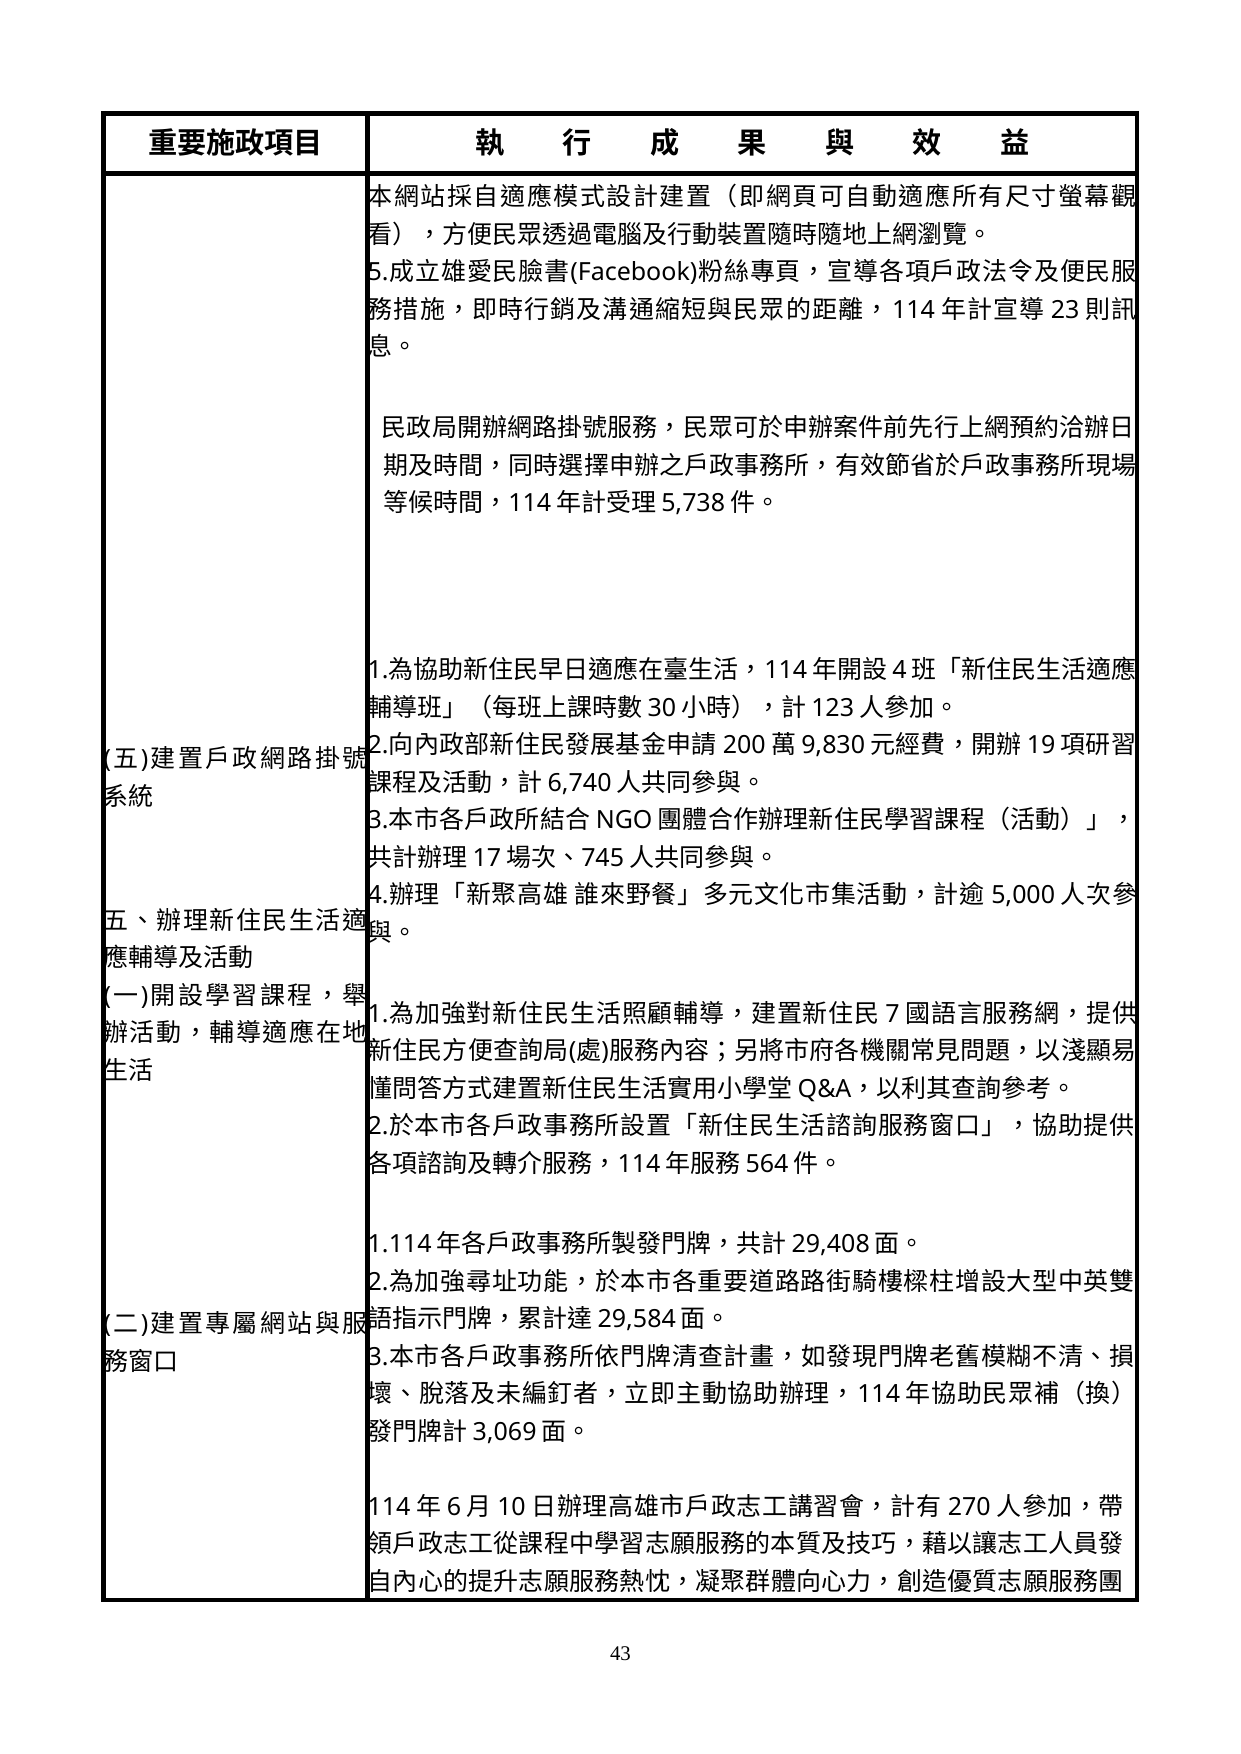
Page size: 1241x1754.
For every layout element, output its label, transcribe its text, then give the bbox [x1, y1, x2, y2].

table_header 重要施政項目 [106, 116, 365, 171]
table_cell 壹、區里行政 一、區政監督及輔導 (一)辦理優質區人力培能訓練 (二)落實走動式服務 (三)推動婦女社會參與業務，鼓勵女性參與公共事務 二、行政區劃及省市界標 三、發展區里特色活動 四、防災、防疫工作 貳、自治行政 一、辦理第4屆里長停職、解職代理人員核備作業 二、督導各區召開里業務會報 三、辦理里民大會及基層建設座談會 參、里鄰福利 一、里長文康及講習活動 二、里長表揚活動 三、辦理市議員及里福利互助 四、辦理里鄰長喪葬補助 肆、兵役業務 一、徵集業務 (一)兵籍調查 (二)徵兵檢查 (三)彈性徵兵處理作業 (四)役男抽籤 (五)役男徵集入營 (六)一般替代役 (七)研發替代役 (八)家庭因素替代役 (九)家庭因素補充兵 (十)提前退伍(役) 二、軍務業務 (一)照顧服兵役役男家屬生活扶助及列管身心障礙義務役退伍軍人人員三節慰問金暨遺族春節慰問金與傷亡故軍人慰問 (二)替代役服勤管理及公益活動 (三)軍人忠靈祠及忠烈祠春、秋祭典 (四)本市軍人忠靈祠葬厝業務 (五)軍人忠靈祠提升服務品質 三、動員管理業務 (一)替代役備役役男管理 (二)替代役備役役男召集 (三)後備軍人管理 (四)後備軍人公益活動 (五)全民防衛動員準備業務 (六)八二三臺海戰役紀念館業務 伍、禮俗宗教 一、禮儀民俗活動 (一)端正禮俗改善社會風氣 (二)重視人權意識尊重性別文化發展 二、宗教寺廟教堂輔導 (一)輔導登記管理 (二)鼓勵宗教團體捐資興辦公益慈善事業 三、督辦調解業務 陸、殯葬業務 一、落實便民簡約為民服務 (一)單一窗口受理案件申請 (二)祭祖節日為民服務工作 二、提昇殯葬業者服務品質 (一)輔導及管理殯葬服務業者 (二)辦理殯葬設施與殯葬服務業查核及評鑑 三、營造優質治喪環境 (一)推動殯葬環保措施 (二)改善及增建納骨塔設施 四、匡正喪葬禮俗 柒、戶政業務 一、加強戶政人員訓練 二、嚴密戶籍管理，消弭遷出未報及虛報遷徙人口 三、改善服務態度 (一)強化服務禮貌、提升服務形象 (二)提供單一窗口服務 (三)探查民意趨勢，建立顧客關係 四、加強為民服務措施 (一)推動跨機關服務 (二)延長戶政服務時間 (三)主動關懷及提供客製化服務 (四)加強戶政服務宣導、行銷市政 (五)建置戶政網路掛號系統 五、辦理新住民生活適應輔導及活動 (一)開設學習課程，舉辦活動，輔導適應在地生活 (二)建置專屬網站與服務窗口 六、製發門牌及門牌整編，便利地址查尋及戶籍管理 七、辦理志工研習會 八、舉辦戶政日慶祝活動 九、推行人口政策宣導工作 捌、基層建設 一、基層建設小型工程執行成果 二、辦理基層建設小型工程教育訓練 三、配合研考會推動工程查核 玖、整體風險管理(含內部控制)推動情形 [106, 176, 365, 1598]
table_cell 辦理區公所主管講習 為提升區公所主管人員效能，於114年3月24日假本府公務人力發展中心辦理「區公所主管人員研習班」，共46人參訓，課程內容為「推動韌性社區及實際運作實例」，研習對象為區公所課室主管，期藉課程內容啟發，有效提升區政執行效能。 為加強里幹事正確服務觀念，提升服務效能，督導各區公所里幹事深入基層主動發掘問題，以落實走動式服務。114年1月至12月，總計市容查報1,780件、民意反映64件，均由各區公所逐一列管並報請本府各主管機關辦理及回覆。 1.擴展婦女社會參與的理念，全面成立婦參小組 為持續鼓勵更多婦女朋友積極參與公共事務與市政的推行，本府35區區公所（原民區除外）成立婦女社會參與促進小組。114年度各區公所共辦理319場次婦女社會參與活動，其中社會參與類173場次，性別意識與婦女成長課程108場次，特色方案38場次。 2.114年婦參重點工作目標「提升女性與不利處境者公共參與」，各區公所婦參小組114年1至12月重點工作執行成效於轄區內共計辦理136場次，其中男性29,334人(44.45%)、女性36,664(55.55%)，共計65,998人。 本市38個行政區，幅員遼闊，截至114年12月底止，各區人口數以鳳山區353,000人最多，茂林區1,846人最少；若以里計，各里人口數最多者為左營區福山里45,239人，最少為旗山區中寮里176人；若以面積而論，桃源區928.98平方公里為地理範圍最大行政區，鹽埕區1.4161平方公里最小。為使資源合理分配及有效利用，督請各區公所依據「高雄市里鄰編組及調整辦法」第4條規定，檢視轄內鄰編組戶數、人口數，並適時進行調整，計有左營、楠梓、鼓山、仁武、鳳山、鹽埕及那瑪夏等7個區公所函報21個里調整案，總計新增10里、裁併7里，合計增加3里，並自115年7月1日生效，使基層人員勞逸平均、資源合理配置。 高雄有山、河、海等天然資源，各行政區各有自然或人文特色。因此，為發展地方區特色，促進在地經濟成長，輔導各區公所辦理區特色活動，研訂「高雄市政府民政局區特色活動審核作業實施計畫」。114年核定旗津、鳳山、那瑪夏、甲仙、旗山、苓雅、內門、桃源、茂林、鳥松、大樹、左營、新興、三民、鹽埕、大社、六龜等17區辦理39項活動，補助金額3,239萬7,900元。 1.為避免汛期期間颱風豪雨帶來的災害，持續督請各區公所加強防災、防洪整備工作，完成中、小型抽水機組試運轉、搶修搶險開口契約簽訂、網站公告沙包整備訊息，俾利汛期發放予民眾使用，並依各區潛勢災害類別，辦理防災演練或兵棋推演，隨時更新轄內易致災地區保全名冊等工作，114年度0612豪雨、丹娜絲颱風、0709豪雨、0718豪雨、0728豪雨、楊柳颱風、樺加沙颱風、鳳凰颱風來襲，災害應變中心開設8次，本市疏散撤離總計12,299人次。 2.為強化民眾防災意識，提升本市民政系統(里長、里幹事)對於水災、風災、火災及地震等各類災害之因應能力，民政局訂定「高雄市里、鄰長暨里幹事防災士培訓暨推廣計畫」透過高雄市防災士培訓，擴大里長及里幹事參與、增進各區自主防災能力進而強化本市整體災害防救效能。114年1月至12月，本市培訓里長計743人；里幹事計445人。 3.為防治登革熱疫情蔓延，114年度持續督請區公所落實執行「高雄市各行政區鄰里編組轄內病媒蚊好發陽性呈現點防治計畫」，並依據本市「114年度重要蚊媒傳染病全方位防治工作計畫」，高流行風險區巡檢動員每週至少1次，次高及低流行風險區巡檢動員每2週至少1次。114年1月至12月，35區區公所共舉辦9,306場登革熱防治宣導說明會，計265,741人參加；合計動員40,623次，共529,326人，清除積水容器478,502個與髒亂點36,779處。 1.依地方制度法第82條第1項暨本市各區公所組織規程之規定，里長於任期內辭職、去職或死亡時，由區公所派員代理，並函報本府備查；其遺缺應自事實發生之日起3個月內完成補選；但所遺任期不足2年(即113年12月25日以後里長出缺)者，則不再補選，由代理人代理至該屆任期屆滿為止。 2.114年里長出缺及派代情形如下： 1.各區公所審視實際需要召開里業務會報，本府及民政局均派員列席，以及時解決基層問題與滿足民眾需求。為表示對地方民意的重視，114年度由本府副秘書長及民政局局長分區督導，並請各局處指派業務單位且具決策權力的人員與會，以增進轄區內各機關協調聯繫效率。 2.114年共有35區召開里業務會報，建議案件共999件，均由召開的區公所依規定登入本府「線上即時服務系統」-里業務會報建議案系統，交由各權責機關將辦理情形答復各建議人。 1.依「高雄市里民大會及基層建設座談會實施辦法」規定，「里為蒐集民情、反映民意、解決里內公共事務及其他重要事項，得召開里民大會或基層建設座談會，以每年召開一次為原則」。 2.114年計有9里召開9場里民大會或基層建設座談會，建(決)議案或結論案共134件，均由召開的區公所依規定登入本府「線上即時服務系統」-里民大會建議案系統，再分別由本府各權責機關將辦理情形答復建議人。 「114年高雄市里長文康及講習活動」分3梯次訂於3月4日至3月6日、3月11日至3月13日及4月22日至4月24日辦理完竣，計有691人次(563位里長)參加。本活動中安排具有教育及學習價值之參訪行程，藉由增進里長交流，啓發里政經營之創新思維，提升渠等為民服務職能。 本市114年特優暨資深里長表揚大會業於114年8月29日在享溫馨囍宴會館岡山館舉行，共計表揚本市特優里長91位，資深里長142位，並同時表揚內政部特優里長15位，以感謝里長長期支持市政及服務里鄰的辛勞。三等內政專業獎章得獎里長20位，因內政部較晚核定，由民政局另行頒獎。 依據「高雄市市議員及里長福利互助自治條例」，辦理市議員、里長福利互助補助。截至114年12月31日止，申請因病住院醫療補助277件，補助金額1,197萬3,878元；申請喪葬補助32件，補助金額454萬元；申請殘障補助0件，補助金額0元，合計309件，共1,651萬3,878元。 依據「高雄市里鄰長喪葬補助及遺族慰問實施要點」核發本市里鄰長喪葬補助及遺族慰問金，114年共編列預算362萬，另動支民政局相關經費38萬5,000元，共計400萬5,000元，累計核發申請里鄰長遺族慰問金計264人次（里長9人，鄰長255人）。 本市114年(95年次役男)兵籍調查作業，依規定於114年2月底前完成，總計有11,991位役男接受兵籍調查，並已建立兵籍資料，其中利用線上申報系統完成者，計11,510人。 1.本市辦理114年役男徵兵檢查計11,582人。 2.本市徵兵檢查計完成12,039位役男體位核定(內含113年11、12月完成體檢役男)，其中核定常備役體位8,524人(70.8%)、替代役體位1,270人、免役體位2,050人(含持重大傷病證明67人、身心障礙證明計309人)、體位未定195人。(內含95年次以後役男1,697人)。 3.本市辦理役男申請改判體位複檢案計470件，入營驗退(或停止訓練)案計109件。 4.提供外縣市役男申請於本市代辦體檢計1,590人，到檢1,388人。 內政部114年辦理83至93年次常備役體位應屆畢業役男「6月可畢業優先入營」及「延緩入營」方案，使役男得依其生涯規劃，線上提出申請。114年本市應屆畢業役男計有1,705人申請並經核准優先入營，均已悉數入營；另延緩入營計1,458人申請，目前各軍種陸續徵集中。 1.徵兵及齡男子經徵兵檢查後，其體格適合服「常備兵」或「替代役」者，辦理軍種、徵集順序抽籤，據以辦理徵集入營。 2.114年本市辦理278場次役男抽籤，完成8,603位役男抽籤作業。 役男經過抽籤，決定應服軍種兵科及入營順序，依據內政部配賦，114年本市辦理101梯次役男徵集作業，徵集役男9,868人入營服役。 一般替代役在政府公部門擔任輔助公共安全或社會服務事務，以替代方式履行兵役義務，114年本市役男計506人提出一般(含專長資格及一般資格)替代役申請，錄取406人，錄取率為80%。 研發替代役於主管機關認可的公、私部門從事科技或產業研究發展工作，114年本市計542人通過研發替代役甄選資格，錄取402人，錄取率為74%。 依據「役男申請服替代役辦法」作業規定，114年本市計審查並核定役男339人服家庭因素替代役，無事故者均已徵集入營。 依據「常備役體位因家庭因素及替代役體位服補充兵役辦法」作業規定，114年本市計審查並核定役男31人因家庭因素服補充兵，無事故者均已徵集入營。 依據「常備兵補充兵服役規則」及「替代役役男提前退役辦法」作業規定，114年本市計3位常備兵現役軍人、替代役現役役男因家庭因素申請提前退伍(役)。 1.關心在營軍人及替代役役男家屬生活，凡經濟發生困難者，列級生活扶助等級，發給服兵役役男家屬一次安家費及三節生活扶助金，常備役一次安家費及三節生活扶助共發給335萬3,239元、受益戶110戶261人；替代役一次安家費及三節生活扶助金共發給497萬3,175元，受益戶148戶327人。 2.常備役傷亡慰問因公(病、意外)傷亡計0人。 3.義務役身心障礙退伍軍人三節慰問金計73人，共發給412萬5,068元。 4.春節義務役國軍(含替代役)遺族慰問金計96人，共發給47萬1,500元。 1.鼓勵替代役役男參與公益活動，發揮「公益、關懷」的人文精神，形塑替代役役男愛心服務社會的良好形象。 2.執行成果： (1)歲末年終獨居長輩居家關懷及環境清潔暨年菜送溫情： 本活動自114年1月2日起至2月27日止，號召117人次替代役役男，除致贈長輩慰問品外，並協助17位獨居長輩打掃環境度過溫馨的新年。 (2)捐血活動： 114年度陸續共辦理5場「高雄市替代役役男捐血活動」，計98人參加，捐血26,250cc。 1.為緬懷忠烈，軍人忠靈祠燕巢園區及鳥松園區於114年3月及9月辦理春祭及秋祭典禮，均邀請當地軍政首長、代表及遺族約2,000餘人參與祭典活動，場面隆重、溫馨感人。 2.為彰顯開國烈士及英勇殉職殉難義士功績，壽山忠烈祠114年3月29日舉行春祭國殤祭典，場面隆重、溫馨感人，並邀請遺族與祭。 本市軍人忠靈祠奉祀國軍忠烈將士之靈，葬厝死亡官兵，以表彰忠烈；軍人忠靈祠有燕巢及鳥松二園區，114年燕巢園區申請單櫃葬厝計585件，已葬厝單櫃計21,147個(餘容量1,397個)；申請雙櫃葬厝計0個，已葬厝雙櫃計4,504個(餘容量0個)。鳥松園區單櫃葬厝計287件，已葬厝單櫃11,295個(餘容量3,205個)。 為求園區為民服務效能，辦理軍人忠靈祠燕巢園區龍塔3樓單櫃增設工程，計增設1,488個單櫃，經費502萬元。另辦理軍人忠靈祠鳥松園區三、四樓陽台防水及管理室壁面整修工程，經費60萬元，均於本年度辦理完竣。 本市114年替代役備役役男列管人數合計28,220人。 1.114年5月6-9日、13-16日及11月4-7日、11-14日於中華電信學院高雄所共辦理4梯次初級救護員(EMT-1)繼續教育訓練演訓召集，合計召訓1,240人，到召率百分之百，藉由複訓延長證照效期3年。 2.114年6月11-12日及11月20-21日、24-25日辦理替代役備役役男演訓召集實彈射擊訓練，共召訓備役役男900人，實施射擊基本課程、模擬射擊、實彈打靶及民防暨全民防衛等課程訓練，到召率百分之百。 3.落實備役人力平時支援防災救護、協助維護治安，戰時輔助軍事勤務及重大災害搶救與復原工作。 本市114年後備軍人列管人數合計242,731人。 運用後備軍人組織系統，辦理捐血、掃街防疫等公益活動執行成果： 1.捐血公益活動： 高雄市兵役處、高雄市後備憲兵荷松協會及高雄市後備指揮部所屬各區輔導中心等於114年1月至12月辦理19場次捐血公益活動，計動員後備軍人及眷屬、民眾等2,138人，捐輸811,250cc熱血。 2.淨山(灘)、掃街防疫公益活動： 高雄市兵役處、高雄市後備指揮部所屬各區輔導中心及高雄市高縣退伍軍人協會於114年1月至12月計辦理7場次淨山(灘)、掃街防疫公益活動，動員後備軍人及眷屬631人參與，維護自然生態環境，清除登革熱孳生源，共同守護家園。 1.本府三合一會報114年定期會議分別於114年4月29日及9月17日假市府消防局7樓應變中心舉行，由動員會報、戰綜會報及災防會報等三會報聯合辦理，計有行政院動員會報、行政院災害防救辦公室、高雄市議會、本府會報委員(相關局處首長)、公民營事業單位代表、行政區域內軍事單位、委員與專家學者等參加。 2.114年申請國軍兵力支援救災： (1)114年7月6日至7月9日丹娜絲颱風及豪大雨期間，國軍支援杉林、那瑪夏、桃源、六龜、茂林、甲仙及旗津7區疏散撤離及災後復原工作，兵力共計174人次、車輛計27輛次。 (2)114年7月28日至8月5日豪雨期間，國軍支援那瑪夏、六龜、茂林及甲仙區公所執行疏散撤離、鄉民安置、維生物資輸送等，兵力共計240人次，各式車輛44輛次。 (3)114年8月12日至8月14日楊柳颱風期間，國軍支援茂林、那瑪夏、六龜區執行疏散撤離、物資運送等，兵力共計78人次、各式車輛計12輛次。 (4)114年9月22日至9月23日樺加沙颱風期間，國軍支援六龜、那瑪夏、甲仙、茂林及桃源區執行疏散撤離、物資運送等，兵力共計84人次、各式車輛計20輛次。 (5)114年11月10日至11月13日鳳凰颱風期間，國軍支援桃源區、杉林區、那瑪夏區、六龜區及茂林區執行預防性疏散撤離等作業，支援兵力共計111人次，各式車輛機具26輛次。 為弘揚當年參戰官兵英勇事蹟，衛武營八二三臺海戰役紀念館，讓民眾藉此景仰戰役中的歷史英雄，114年參觀人數約計4,470人。 本市114年孝行獎計有10名孝行楷模受獎，其中楠梓區呂帝君、甲仙區葉潘玉英榮獲全國孝行楷模殊榮。10月14日第739次市政會議上邀請眾位孝行楷模蒞臨，由市長親自頒發獎座。另委託慶聯有線電視股份有限公司拍攝影片，並在高雄都會台及官方YOUTUBE頻道播出，讓其孝行事蹟廣為人知。 1.辦理高雄市114年同志業務聯繫會報工作坊暨多元性別教育研習班1場次教育訓練，參與對象為高雄市政府各局處出席同志業務聯繫會報同仁、區公所同仁及民政局所屬(戶政事務所、殯葬管理處、兵役處)同仁，以提升同仁同志及多元性別議題敏感度。 2.本市114年同志公民運動由社團法人高雄市同志遊行聯盟協會與民政局共同辦理，以「豪彩投」為主題於6月14日至11月29日舉辦「彩虹公民去哪裡」（共6場）、「政好投你」（共4場）及「高雄豪好玩」（1場）等11場次系列活動，結合在地友善店家、城市導覽、工作坊與講座論壇，透過實地參與、互動學習與公共對話方式，深化市民對多元性別議題的理解。 3.本市114年多元性別單身聯誼於12月7日及12月14日舉行，由社團法人同志諮詢熱線協會(南部辦公室)與民政局共同辦理，分為男男組及女女組，共計32人參加，透過精油調香、牌卡解讀、靈魂使命等活動環節認識彼此，協助多元性別市民拓展交友圈。 4.114年4月28日、8月29日及12月26日召開3次同志業務聯繫會報，邀請民間團體、大專院校及本市相關委員會委員(人權、性別平等、性別平等教育委員會)出席，共同討論本市同志相關議題。 1.輔導本市宗教團體發展宗教相關業務 本市登記有案寺廟1,507間、教堂99間、基金會21間，合計1,627間。依據「監督寺廟條例」、「辦理寺廟登記須知」、「高雄市政府審查宗教業務財團法人設立許可及監督要點」及相關法令，積極輔導宗教團體辦理設立登記。 2.輔導土地及建物合法化件數 114年度截至12月底止，已受理寺廟申請興辦事業計畫計10案，均尚在審查中。 3.輔導寺廟辦理地籍清理件數 114年度截至12月底止，已受理申辦土地更名登記2案，1案尚在審理中、1案已結案。 4.暫行條例 辦理宗教團體以自然人名義登記不動產處理暫行條例審認 114年度截至12月底止，已受理109家宗教團體依「宗教團體以自然人名義登記不動產處理暫行條例」申請權利歸屬審認案件共133件，130件已結案(更名、限制登記、駁回或停止辦理)、3件公告中、審查或補正中。 5.辦理宗教活動防制計畫 自114年1月1日截至12月31日止，通報（含宣導）宗教活動計589件，其中區公所578件、消防局60件、警察局34件及環保局87件（部分重複通報或宣導）。自114年1月1日截至12月31日止，針對廟會活動裁罰案件合計72件，罰鍰計113萬4,300元，受裁罰團體59家，其中16家立案寺廟，1家宗教財團法人，其餘42家係未登記宗教場所，持續加強宣導。 1.提報內政部表揚114年績優宗教團體 內政部於114年8月22日在屏東縣藝術館表揚114年績優宗教團體，本市計有高雄道德院等11家榮獲宗教公益獎。 2.辦理本市114年績優宗教團體表揚暨觀摩聯誼 為鼓勵寺廟、教會(堂)力行祭典節約，將節省經費用於興辦公益或慈善事業，以促進地方建設，造福社會人群，於114年10月15日至16日辦理「114年績優宗教團體表揚暨觀摩聯誼」，捐資金額達100萬元以上獲表揚的績優宗教團體共106家，捐資金額近新臺幣9億元。 1.本市轄下38個區公所皆設有調解委員會，並由民政局規劃線上調解聲請服務。為使調解業務更具效率，從108年設置改版「線上調解聲請服務平台」，持續擴充前台及後台功能，讓民眾及調解業務承辦人員操作更便利，截至114年12月底，114年線上申請調解案件數計23,142件，較113年13,986件成長9,156件。 2.辦理「113年度各區調解委員會調解績效考評」 114年5月2日假民政局四樓防災通報中心辦理初評，11月4日法務部核定本市所轄調解委員會績效為第2級，分別為前鎮、三民、苓雅、楠梓、鳳山及左營等6區公所。 3.協助內政部舉辦「113年調解案件榮獲中央各獎項績優人員表揚大會」 內政部於114年8月20日在臺大醫院國際會議中心舉辦「113年調解案件榮獲中央各獎項績優人員表揚大會」，本市共9位績優調解委員、3位協同調解里長及1位轉介調解警員榮獲表揚。 4.辦理114年績優調解委員頒獎典禮 114年7月23日、11月4日在苗栗尚順君樂飯店舉行，共有24區調解委員會、148位調解委員分別榮獲市長獎及局長獎殊榮。 為提高民眾申辦業務便利性，市立殯儀館及納骨塔服務中心均成立單一窗口受理民眾申請各項殯葬設施的使用。114年第一殯儀館受理申請殯儀設施(入館人數)21,211件、火化作業24,266件。114年公墓受理申請土葬31件、納骨塔申請晉塔數25,515件、環保葬法申請樹灑葬數2,669件。 因應民眾清明節掃墓的傳統習俗，為讓民眾方便圓滿地完成此一祭祖習俗，本府特辦理「114年度清明節為民服務工作」，並成立「掃墓勤務協調中心」，於3月29日、30日及4月3日至6日等6日配置人員於各主要公墓區、納骨塔區等處現場引導交通動線及提供即時服務。各項服務措施藉由記者會、殯葬管理處臉書及官網「清明專頁」、有線電視跑馬燈、本府LINE官方群組等多元方式積極宣導，於114年4月6日圓滿完成。 1.核發殯葬禮儀服務業經營許可案 為落實殯葬管理條例第42條規定：「經營殯葬服務業，應向所在地直轄市、縣(市)主管機關申請經營許可後，依法辦理公司或商業登記，並加入殯葬服務業的公會，始得營業」。本市殯葬服務業申請經營許可，114年度許可43件、備查42件、變更45件、歇業15件、停業5件、復業1件，共計151件。至114年12月底止，本市許可家數計739件，外縣市備查家數896件，合計1,635家。 2.處罰違反殯葬管理條例規定案件 本市114年度違反殯葬管理條例案件共計7件，經裁處行政罰鍰總計69萬元，已繳納罰鍰69萬元整。 1.辦理殯葬設施與殯葬服務業查核評鑑 (1)查核評鑑辦理情形： ①殯葬禮儀服務業：評鑑區域為本市新興區、前金區、苓雅區、鳥松區、仁武區、大社區、燕巢區、岡山區、路竹區、阿蓮區、永安區、彌陀區等12行政區共計199家，扣除停業4家合計195家應受評；另跨區參加計有6家，本次受評鑑業者共計201家。 ②公立殯葬設施：自行辦理評量計有2家殯儀館、28座納骨塔。實地評鑑單位：本市第二殯儀館仁武本館、大社分館、旗山區納骨塔、內門區納骨塔等4處。 ③私立殯葬設施：計10家11設施。 (2)經查核評鑑結果： ①殯葬禮儀服務業：優等10家。 ②公立殯葬設施：優等3家、甲等1家。 ③私立殯葬設施：優等10家。 (3)查核評鑑114年度績優業者名單，將上網公布、製作宣傳海報張貼各公立殯葬設施及公私立醫院，並於115年1月30日舉行公開頒獎，且於各殯儀館、火化場等共7處公布績優業者及聯絡方式。 2.為落實生前殯葬服務契約的管理及保障消費者的權益，依據查核生前殯葬服務契約協調聯繫實施方案，辦理113年度生前契約業者會計師查核，清查轄內6家業者，於114年8月26日查核完成，結果皆符合規定。 1.推動環保金爐委外經營及禁止庫錢露天燃燒 為徹底解決露天焚燒紙庫錢的空氣污染問題，本市殯葬管理處於103年1月創全國之先，設置4座附有完整空污防制設備的環保金爐(第一殯儀館3座、第二殯儀館1座)。另106年12月22日再首創環保金爐委外經營管理，完成既有4座環保金爐設備移交予廠商開始收費經營管理（OT）；另增設2座環保金爐（BOT），於107年4月完工後，露天燃燒並於同月退場，114年焚燒量為1,525公噸，自此本市完全禁止庫錢露天燃燒。 2.本市公立殯儀館禮廳全面實施電子輓額 為推動垃圾減量環保措施，避免燃燒傳統布(紙)製輓額造成空氣污染，112年9月第一殯儀館開放多功能祭拜廳全面實施電子輓額，禁止傳統布(紙)製輓額。 3.推廣環保樹灑葬使用 為落實殯葬設施環保化，本市設置3處樹灑葬區:旗山多元葬法生命園區樹葬區、燕巢深水璞園樹灑葬區及杉林生命紀念館樹灑葬區。截至114年12月31日，燕巢區樹葬申請8,012件，旗山區樹葬申請7,144件，杉林區樹葬申請2,581件，共17,737件；旗山區灑葬申請601件，燕巢區灑葬申請1,997件，杉林區灑葬申請3,190件，共5,788件，環保樹灑葬申請案件合計23,525件。 1.114年「公立納骨塔櫃位及神主牌位增設工程。」(開口契約) 於旗山區、鳥松區、大樹區、湖內區、彌陀區、杉林區、內門區、鳳山區、大社區、仁武區、旗津區增設12,538個納骨櫃位及1,850個神主牌位，於114年5月29日開工，10月27日全數完工，並於12月11日驗收完成。 2.114年高雄市公墓道路擋土牆、納骨塔設施改善工程 經費581萬5,000元，114年3月18日開工，施作地點及工項如下：茄萣區示範公墓園區道路改善、旗山納骨塔園區道路改善、深水公墓入口牌樓拆除、旗山第三公墓排水設施改善、內門第七公墓道路改善，6月11日完工，6月23日驗收完成。 為響應國家推動「環保自然葬法」政策、倡導節葬、環保觀念及為了地球的永續發展，俾利於推廣及提供民眾多元選擇，於114年4月、6月、9月、11月共舉辦4場「聯合海葬」。 1.委託本府人力發展中心辦理「戶政人員研習班」，計40人次參訓；「戶政管理研習班」，計40人次參訓。 2.為增進志工服務認知及培養嶄新且具有創意的行動融入服務之中，辦理114年「戶政志工講習會」計270人次參加。 3.配合內政部辦理「戶政業務(管理、實務)分區研習會」，管理班、實務班2梯次共計28人參訓。 4.為強化戶政人員業務專業知能，各戶政事務所邀請資深戶政人員或請業務相關主管，辦理戶政法令、公文講習、服務禮貌及實務經驗互動交流等教育訓練，計305人次參訓。 5.為培養具有領導潛能之優秀戶政人員，並建立戶政人才資料庫，辦理「戶政人員培訓課程」計25人參訓。 1.戶政事務所於受理民眾遷徙登記時，如發現有異常情形者，設簿列管主動查處或洽分駐（派出）所派員協助會查，至114年12月31日止，共查察32,784人，查明實際居住者31,881人，虛報遷徙依規定辦理撤銷遷徙登記或主動辦理遷出登記者903人。 2.戶政事務所受理民眾遷徙登記後，轄內分駐（派出）所勤務區員警依勤區查察處理系統取得戶籍資料訪查，發現戶口狀況與戶籍資料不符時，通報戶政事務所依規定辦理。 1.戶政事務所實施「起身迎賓」與申辦案件「預審制度」。戶政人員「起身迎賓」可拉近與民眾的距離，建立親切服務的形象；實施「預審制度」，透過預先審核申辦案件所需備妥的文件，減少民眾等待時間過久又無法辦妥案件的抱怨，114年計服務695,335人次。 2.按戶政事務所員額編制規模，每季每所實施電話服務禮貌測試1至2次，114年全年計測試924次。 3.遴選態度良好、熟悉各種法令人員擔任櫃台窗口作業，並加強訓練櫃台服務人員的服務態度及處理各項申辦案件的專業知能，縮短民眾等候時間。 4.協請志工主動招呼民眾，引導洽公民眾至需求櫃台，給予民眾良好印象。 5.戶政事務所不定期舉行改善服務態度檢討會，檢討與分享服務態度優劣案例，使同仁更加注意與改進。 加強櫃台服務功能，提供單一窗口服務，整合內部服務流程，於辦公廳舍明顯處，設置申辦程序的標示；另對於不符規定的申請案件，一次告知，114年計開立15,902張一次告知單。 1.訂定「為民服務工作意見調查表」，由戶政事務所交洽公民眾填寫，以瞭解市民對戶政服務的滿意度，作為改進服務之參考。 2.戶政事務所均設置民意信箱(計48處)及首長信箱，提供民眾隨時提供建言，對於民眾申訴案件，專人即刻回覆處理。 3.建立民眾抱怨處理機制，提供即時、有效的處理，加強後續追蹤處理改善，降低民眾抱怨頻率。 1.戶政跨機關便民資訊平台通報服務提升為「N合1」，讓民眾在戶政事務所辦理戶籍遷徙或變更姓名後，僅需填妥「通報作業民眾同意書」並勾選申辦項目，即可由戶政人員於線上登錄並立即傳輸同意書至相關機關完成地址或姓名變更申請手續，節省民眾寶貴的時間，114年服務471,899件。 2.推動跨機關「遠距視訊服務網服務」，便利民眾申辦各項稅捐業務，戶政事務所與稅捐稽徵處合作，由美濃、路竹等2個戶政事務所及林園等12個分辦公處，設置遠距視訊系統設備與本市稅捐稽徵處所屬鳳山、大寮、岡山及旗山分處連線，提供行動稅務服務，114年受理23,455件。 3.為避免護照遭冒辦，配合外交部辦理「護照親辦人別確認」作業，自109年8月11日起可選擇由戶政事務所代收、代辦、代領護照，另可同時申請自動通關註冊資料通報移民署服務，114年受理44,344件。 4.為鼓勵市民生育並獎勵、慰勞婦女生育及養育之用心，本市各戶政事務所協助社會局受理民眾申辦婦女生育津貼，114年計12,297件。 5.為擴大便民服務效益，本市與澎湖、金門、連江、臺東、花蓮及屏東等縣市實施跨域合作，各戶政事務所實施戶政業務行政協助，受理民眾申辦出生（含同時認領）戶籍案件，使戶政服務零距離，免除民眾奔波往返舟車勞頓之苦。114年計受理96件。 6.強化機關連結作業，減少民眾申請戶籍謄本，各機關透過連結平台取得戶籍資料，區公所對於社會救助案件直接造冊由戶政事務所提供戶籍資料，114年主動協查15,161件。 1.賡續推動午間不打烊服務措施，本市各戶政事務所中午休息時間繼續上班服務民眾，114年受理222,031件。 2.推動「6912－戶政週末貼心服務」，每週六上午9時至12時，由本市各戶政事務所彈性上班，繼續受理民眾戶籍登記案件，114年受理69,291件。 3.假日派員受理結婚登記，配合97年5月23日民法修正施行，結婚由儀式婚改為登記婚，各戶政事務所應民眾登記結婚之需，配合於假日受理預約結婚登記案件，114年受理1,137件。 1.首創戶政到宅免付費服務專線「0800380818」，縣市合併後擴大連結1999市民服務專線，提供年邁長者及重大傷病民眾申請須親自申辦的案件服務，只要1通電話，即派員到現場收件，114年受理1,071件。 2.秉持「老吾老以及人之老，幼吾幼以及人之幼」視民如親的精神，各戶所設置「愛心親善櫃台」，專人專櫃服務年長、身心障礙、懷孕婦女或攜帶嬰幼兒者，免抽取號碼牌，114年受理4,932件。 3.規劃民眾候件休息區、愛心服務台，備舒適座椅、書報雜誌、老花眼鏡、愛心傘及茶水設施等供民眾使用。 4.針對殘障朋友，設置專用電鈴、步道、廁所、電梯等設施，並派專人接待引導，114年服務1,947件。 5.為服務國中三年級學生年滿14歲初領國民身分證，戶政事務所每年3月至5月期間，前往轄內各國中受理申請，114年受理9,661件。 6.建置中英雙語標示，營造雙語環境，便利外籍人士洽公。 7.本市戶政事務所於36處服務據點設置「iTaiwan」無線上網熱點、48處提供手機免費充電服務，提供民眾免費上網及手機充電的服務。 8.提供協尋親友服務 民政局訂定「高雄市各戶政事務所提供協尋親友服務實施計畫」，在依法原則下，運用戶政現有資源，由戶政事務所代轉尋人訊息，讓被尋人自行決定是否聯絡，提供民眾一個尋找失聯親友的管道，114年受理515件。 9.全國首創成立「行動戶政所」 本市於104年9月成立「高雄市行動戶政所」，前往高雄漁會、文藻外語大學、正修科技大學、高雄師範大學等據點，提供便捷的戶政服務，114年受理5,294件服務案件，免除民眾因工作或就學而產生申辦時間安排的困擾，深受民眾肯定。 10.推動「走動式櫃台」創新服務 因應數位化時代趨勢，本市戶政事務所以開創新服務的方式，打造出更人性化、即時互動的「走動式櫃台」，讓服務人員走出櫃台運用平板電腦，主動提供民眾諮詢、預審等走動式服務，透過「戶政資訊服務網」及「戶政線上e指通APP」等平台，提供民眾各項戶政業務申辦須知、便民措施介紹與最新戶政法令宣導等即時性服務及正確的資訊。 11.全國首創「高雄市戶政線上e指通」APP服務 建置「高雄市戶政線上e指通」APP系統，改造申辦流程，讓民眾透過e指通隨時隨地線上申辦戶籍登記，將申請資料連同應附繳證件掃描或以相機拍照影像檔上傳作業系統完成登記，再前往戶政機關取件，縮短申辦等候時間，並提供線上預約、最新消息、戶政資訊、線上查詢及尋找戶所等服務項目，114年受理9,334件。 12.開辦行動支付繳納規費服務 本市各戶政事務所於107年7月1日全面開放信用卡或智慧型手機行動支付APP支付戶籍謄本、國民身分證、戶口名簿、印鑑證明、自然人憑證等全部戶政規費服務，民眾免攜帶現金、免找零，貼心便民又快速。 13.戶政規費收據無紙化 本市自110年6月1日起提供戶政規費雲端查詢服務，民眾申辦戶籍案件後於次工作日中午12時即可線上查詢及下載規費收據，提升戶政e化服務功能。 1.宣導各項戶政便民措施及執行成效，指定專人定期蒐集輿情報導，並善用報章傳播媒體及召開記者會，廣為宣導各項戶政服務執行績效，114年計2次新聞台（電台）專訪、121次新聞發佈。 2.民政局網站隨時提供各項便民服務措施及政令等資訊，同時督促本市各戶政事務所配合於網站加強宣導政策及政令，適時公布戶政服務執行成效。 3.本市各戶政事務所均設置公布欄、網站、市政宣導區及跑馬燈，加強宣導政令及便民服務措施，114年計宣導270則訊息。 4.建置「高雄市戶政資訊服務網」，網站提供戶政服務、案例法規、線上服務、人口統計及新住民等5大服務主題，即時提供戶政最新消息、戶政案例與法規等戶政訊息，各戶政事務所可於網站適時連結，以達成資源共享之目的；為配合智慧型手機及平版電腦的使用潮流，本網站採自適應模式設計建置（即網頁可自動適應所有尺寸螢幕觀看），方便民眾透過電腦及行動裝置隨時隨地上網瀏覽。 5.成立雄愛民臉書(Facebook)粉絲專頁，宣導各項戶政法令及便民服務措施，即時行銷及溝通縮短與民眾的距離，114年計宣導23則訊息。 民政局開辦網路掛號服務，民眾可於申辦案件前先行上網預約洽辦日期及時間，同時選擇申辦之戶政事務所，有效節省於戶政事務所現場等候時間，114年計受理5,738件。 1.為協助新住民早日適應在臺生活，114年開設4班「新住民生活適應輔導班」（每班上課時數30小時），計123人參加。 2.向內政部新住民發展基金申請200萬9,830元經費，開辦19項研習課程及活動，計6,740人共同參與。 3.本市各戶政所結合NGO團體合作辦理新住民學習課程（活動）」，共計辦理17場次、745人共同參與。 4.辦理「新聚高雄 誰來野餐」多元文化市集活動，計逾5,000人次參與。 1.為加強對新住民生活照顧輔導，建置新住民7國語言服務網，提供新住民方便查詢局(處)服務內容；另將市府各機關常見問題，以淺顯易懂問答方式建置新住民生活實用小學堂Q&A，以利其查詢參考。 2.於本市各戶政事務所設置「新住民生活諮詢服務窗口」，協助提供各項諮詢及轉介服務，114年服務564件。 1.114年各戶政事務所製發門牌，共計29,408面。 2.為加強尋址功能，於本市各重要道路路街騎樓樑柱增設大型中英雙語指示門牌，累計達29,584面。 3.本市各戶政事務所依門牌清查計畫，如發現門牌老舊模糊不清、損壞、脫落及未編釘者，立即主動協助辦理，114年協助民眾補（換）發門牌計3,069面。 114年6月10日辦理高雄市戶政志工講習會，計有270人參加，帶領戶政志工從課程中學習志願服務的本質及技巧，藉以讓志工人員發自內心的提升志願服務熱忱，凝聚群體向心力，創造優質志願服務團隊。 於114年9月12日舉辦戶政日慶祝活動，表揚本市18位績優戶政人員、30位志工，以激勵戶政人員工作士氣及肯定戶政人員工作績效，並適時宣導戶政重點業務。 1.民政局為本市人口政策宣導成果彙整主責單位，除賡續推動各項人口政策宣導工作外，更積極推動「特色日結婚送好禮」、「金鏟子~祝好孕」及單身聯誼等各項鼓勵婚育活動，以落實本市人口政策宣導目標。 2.114年5至11月由本市戶政事務所辦理6場市民單身聯誼活動，共計418人參加，以鼓勵未婚市民朋友「願婚」、「樂婚」意願。 1.辦理6公尺以下巷道路面、小型排水溝修建基層建設成果維護213件。 2.辦理充實各區里活動中心設備及修繕49件及民政公有為民服務設施40件。 3.協同本府工務局、道路養護工程處與水利局組成工程考核小組，就小型工程品質及行政作業，考核區公所113年執行成果。考核方式採分組審查，第一組(旗山、美濃、六龜、甲仙、杉林、內門、田寮及阿蓮區)評定結果六龜區公所為分組第一名；第二組(林園、大寮、大樹、大社、仁武、鳥松、岡山、橋頭、燕巢、路竹、湖內、茄萣、永安、彌陀及梓官區)評定結果林園區公所為分組第一名；第三組(鹽埕、鼓山、左營、楠梓、三民、新興、前金、苓雅、前鎮、旗津、小港及鳳山區)評定結果三民區公所為分組第一名；餘32區公所表現皆達敘獎標準，予以敘獎鼓勵；另缺失部分已請區公所加以檢討改進，以確保小型工程品質。 1.為提升區公所查核成績，民政局與本府工程施工查核小組共同推動「中小型民生工程提升方案3.0」，針對常見的AC路面、PC路面、擋土牆及側溝等分項工程，彙整查核重點及常見缺失，編製分項工程查核重點及常見缺失教材，彙編品質管理標準及辦理教育訓練。 2.本方案規劃每年辦理教育訓練，114年10月28日由資深查核委員(台鋼科技大學劉文宗老師)擔任講師，就「AC及PC道路工程施工實務教育訓練」進行授課，對象包含區公所課長、承辦、監造單位及承攬廠商。 為配合行政院公共工程委員會提升全國施工查核比率，民政局於110年起加入本府施工查核小組成員，負責查核區公所辦理的公告金額至1千萬元工程，114年度辦理13場查核，協助本府工程查核業務順利推動。 民政局及所屬兵役處、殯葬管理處已依「行政院及所屬各機關風險管理及危機處理作業原則」，將風險管理(含內部控制)融入日常作業與決策運作，考量可能影響目標達成之風險，據以擇選合宜可行之策略及設定機關之目標(含關鍵策略目標)，並透過辨識及評估風險，採取內部控制或其他處理機制，以合理確保達成施政目標。 [370, 176, 1135, 1598]
table_header 執 行 成 果 與 效 益 [370, 116, 1135, 171]
